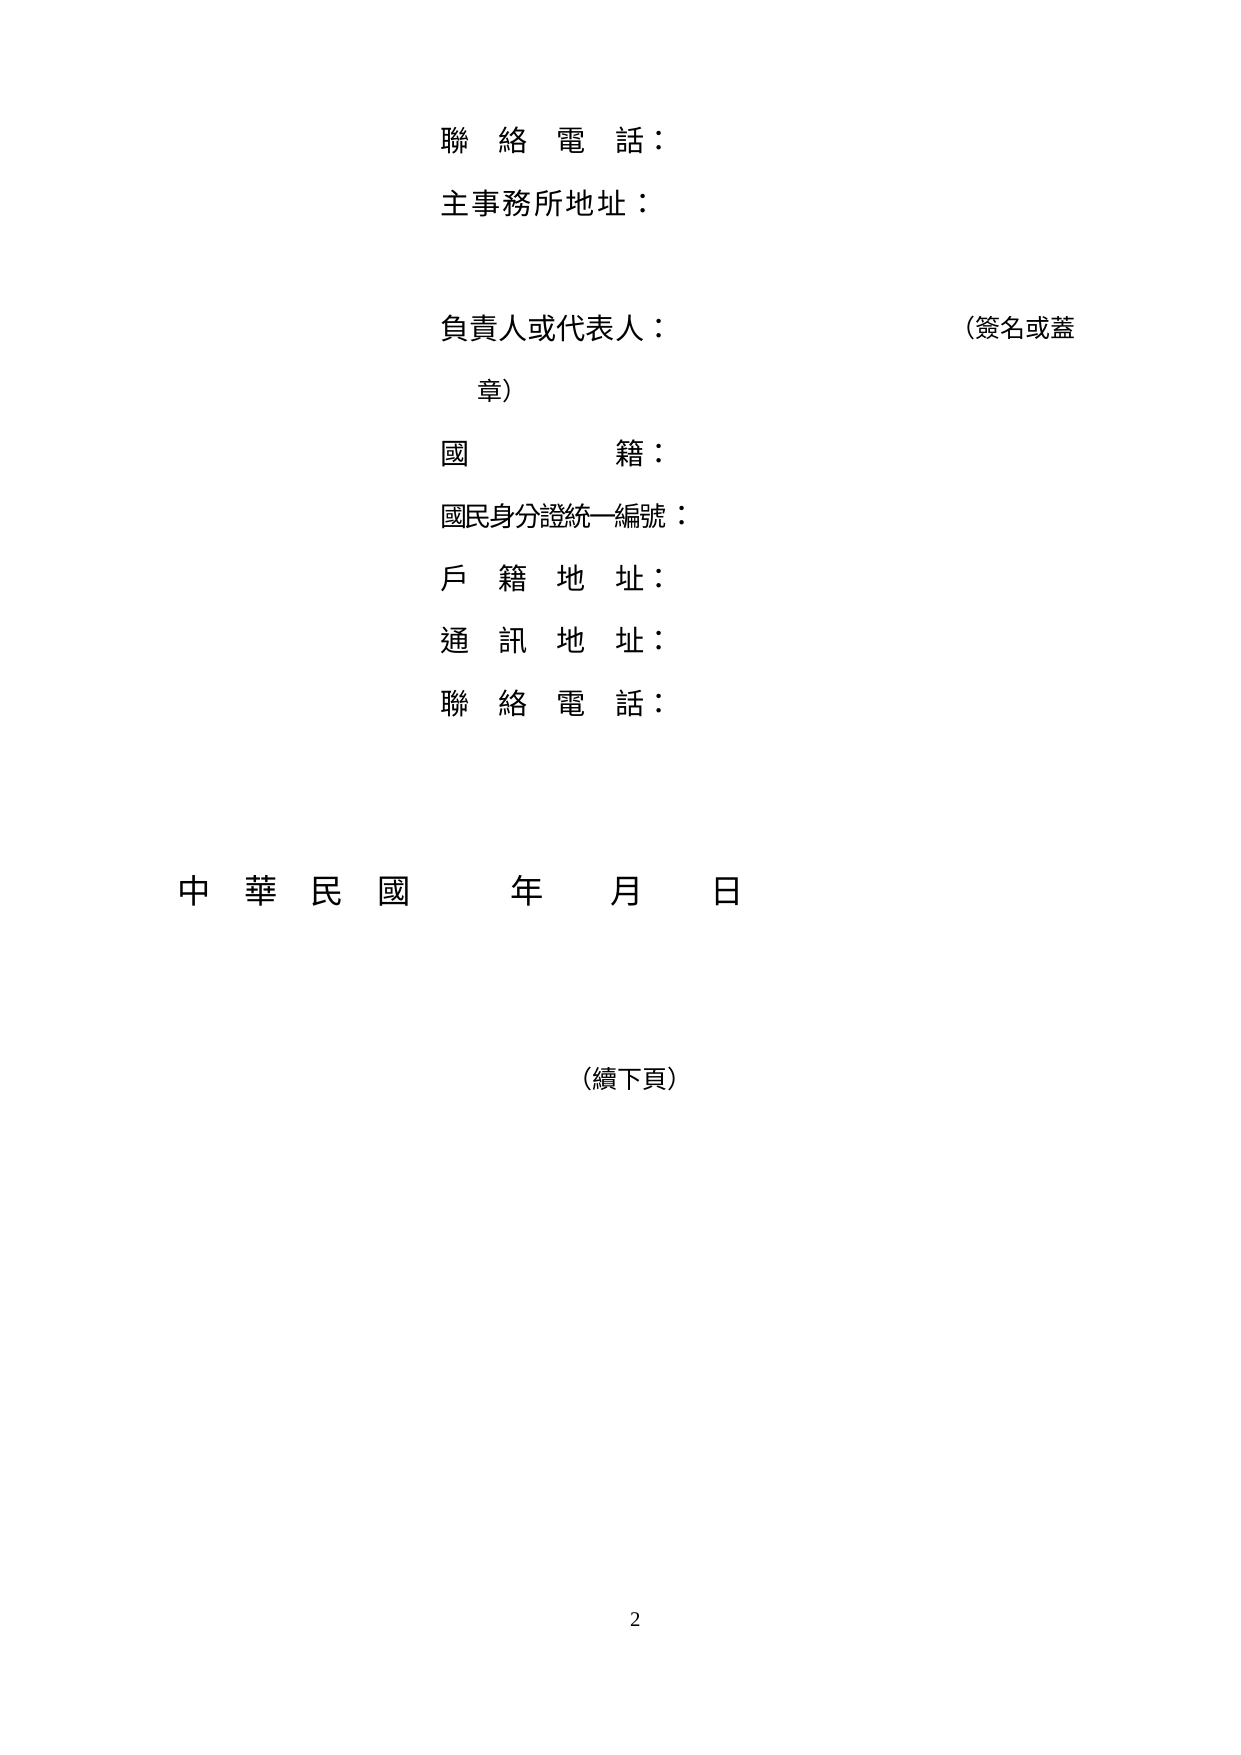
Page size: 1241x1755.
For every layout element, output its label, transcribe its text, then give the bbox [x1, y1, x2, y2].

text 通 訊 地 址： [440, 597, 1093, 660]
text 聯 絡 電 話： [440, 97, 1093, 160]
text 國民身分證統一編號： [440, 472, 1093, 535]
text 聯 絡 電 話： [440, 660, 1093, 722]
text 主事務所地址： [440, 160, 1093, 222]
text 戶 籍 地 址： [440, 535, 1093, 597]
text 負責人或代表人： （簽名或蓋章） [440, 285, 1093, 410]
text （續下頁） [492, 1060, 752, 1096]
text 中 華 民 國 年 月 日 [177, 847, 1093, 910]
text 國 籍： [440, 410, 1093, 472]
